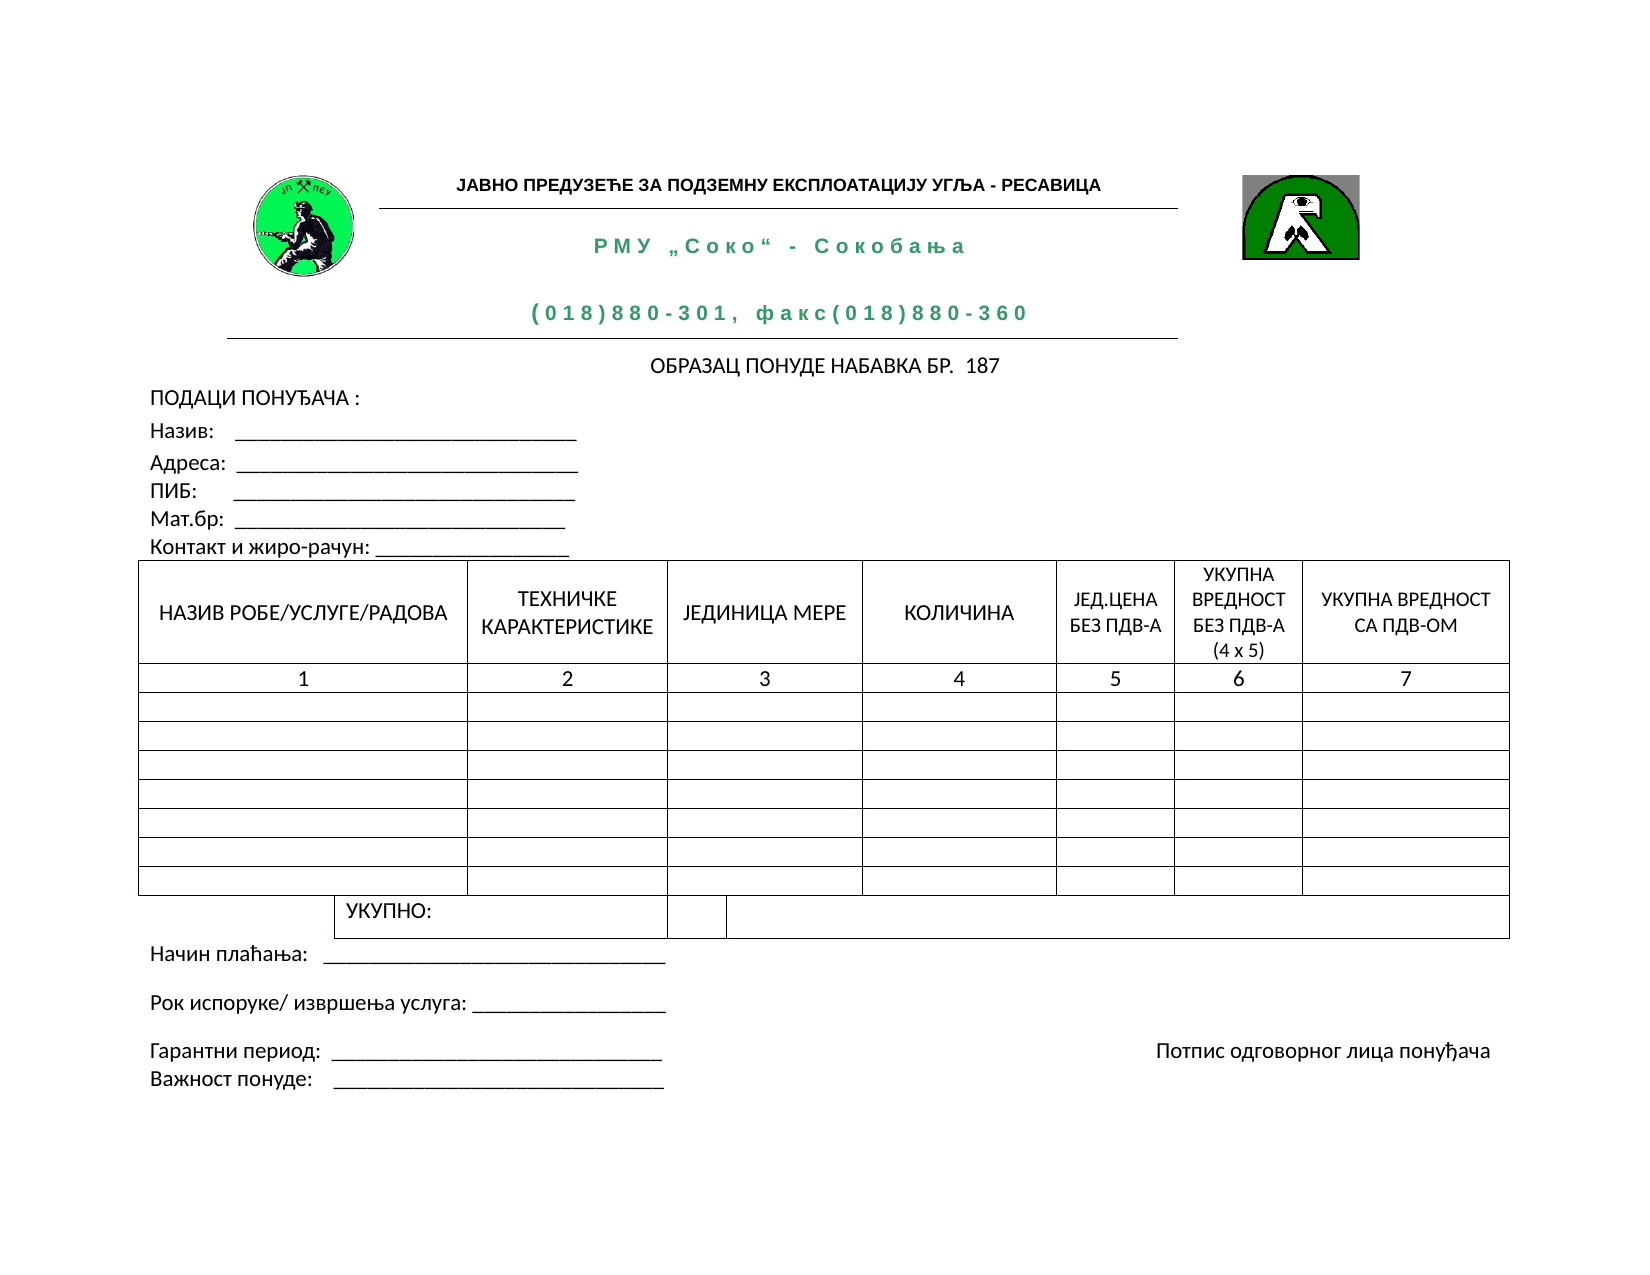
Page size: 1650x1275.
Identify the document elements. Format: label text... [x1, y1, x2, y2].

table_cell [1303, 693, 1509, 721]
table_cell [1175, 751, 1302, 779]
table_cell [1303, 751, 1509, 779]
table_header УКУПНА ВРЕДНОСТ СА ПДВ-ОМ [1303, 561, 1509, 663]
table_cell [863, 722, 1056, 750]
table_cell [668, 722, 862, 750]
text ОБРАЗАЦ ПОНУДЕ НАБАВКА БР. 187 [150, 351, 1500, 379]
table_cell [139, 751, 467, 779]
table_cell [668, 693, 862, 721]
table_cell [1057, 780, 1174, 808]
table_cell [727, 896, 1509, 938]
table_header УКУПНА ВРЕДНОСТ БЕЗ ПДВ-А (4 x 5) [1175, 561, 1302, 663]
table_cell [139, 693, 467, 721]
table_cell 2 [468, 664, 667, 692]
table_cell 3 [668, 664, 862, 692]
text Гарантни период: _____________________________ Потпис одговорног лица понуђача Важност понуде: _____________________________ [150, 1037, 1500, 1093]
table_cell [863, 693, 1056, 721]
table_cell [1175, 693, 1302, 721]
text ПОДАЦИ ПОНУЂАЧА : [150, 383, 1500, 412]
table_cell [1175, 867, 1302, 895]
table_header ЈЕД.ЦЕНА БЕЗ ПДВ-А [1057, 561, 1174, 663]
table_cell [1303, 780, 1509, 808]
table_cell [1175, 722, 1302, 750]
table_cell [468, 838, 667, 866]
table_cell РМУ „Соко“ - Сокобања (018)880-301, факс(018)880-360 [379, 209, 1178, 338]
table_cell [139, 809, 467, 837]
table_cell [668, 867, 862, 895]
table_cell УКУПНО: [335, 896, 667, 938]
table_cell [668, 896, 726, 938]
text Контакт и жиро-рачун: _________________ [150, 532, 1500, 560]
text Адреса: ______________________________ [150, 448, 1500, 476]
table_cell [668, 838, 862, 866]
table_cell [668, 780, 862, 808]
table_cell [139, 722, 467, 750]
table_cell [1303, 722, 1509, 750]
table_cell [863, 809, 1056, 837]
table_cell [1175, 809, 1302, 837]
table_cell [668, 809, 862, 837]
table_header ЈАВНО ПРЕДУЗЕЋЕ ЗА ПОДЗЕМНУ ЕКСПЛОАТАЦИЈУ УГЉА - РЕСАВИЦА [379, 150, 1178, 208]
table_cell [1175, 838, 1302, 866]
table_cell 6 [1175, 664, 1302, 692]
table_cell [468, 867, 667, 895]
picture [1242, 175, 1360, 260]
table_cell [1303, 838, 1509, 866]
table_cell [1175, 780, 1302, 808]
table_header КОЛИЧИНА [863, 561, 1056, 663]
table_cell 5 [1057, 664, 1174, 692]
table_cell [468, 751, 667, 779]
table_cell [1057, 809, 1174, 837]
table_cell [1057, 838, 1174, 866]
table_header ТЕХНИЧКЕ КАРАКТЕРИСТИКЕ [468, 561, 667, 663]
table_cell [468, 722, 667, 750]
text ПИБ: ______________________________ [150, 476, 1500, 504]
picture [252, 175, 354, 277]
text Рок испоруке/ извршења услуга: _________________ [150, 988, 1500, 1016]
table_cell [139, 780, 467, 808]
table_cell [1057, 722, 1174, 750]
table_cell [863, 751, 1056, 779]
table_header ЈЕДИНИЦА МЕРЕ [668, 561, 862, 663]
text Мат.бр: _____________________________ [150, 504, 1500, 532]
table_cell [468, 693, 667, 721]
table_cell 4 [863, 664, 1056, 692]
table_cell [1057, 867, 1174, 895]
table_cell 7 [1303, 664, 1509, 692]
table_cell [863, 780, 1056, 808]
table_cell [863, 867, 1056, 895]
table_cell [468, 809, 667, 837]
table_cell [139, 867, 467, 895]
table_cell [863, 838, 1056, 866]
table_cell [1303, 809, 1509, 837]
table_header НАЗИВ РОБЕ/УСЛУГЕ/РАДОВА [139, 561, 467, 663]
table_header [227, 150, 379, 338]
table_cell [139, 838, 467, 866]
table_cell [139, 896, 334, 938]
table_cell 1 [139, 664, 467, 692]
text Назив: ______________________________ [150, 416, 1500, 444]
table_cell [1303, 867, 1509, 895]
table_header [1178, 150, 1424, 338]
table_cell [468, 780, 667, 808]
table_cell [1057, 693, 1174, 721]
table_cell [1057, 751, 1174, 779]
table_cell [668, 751, 862, 779]
text Начин плаћања: ______________________________ [150, 939, 1500, 967]
